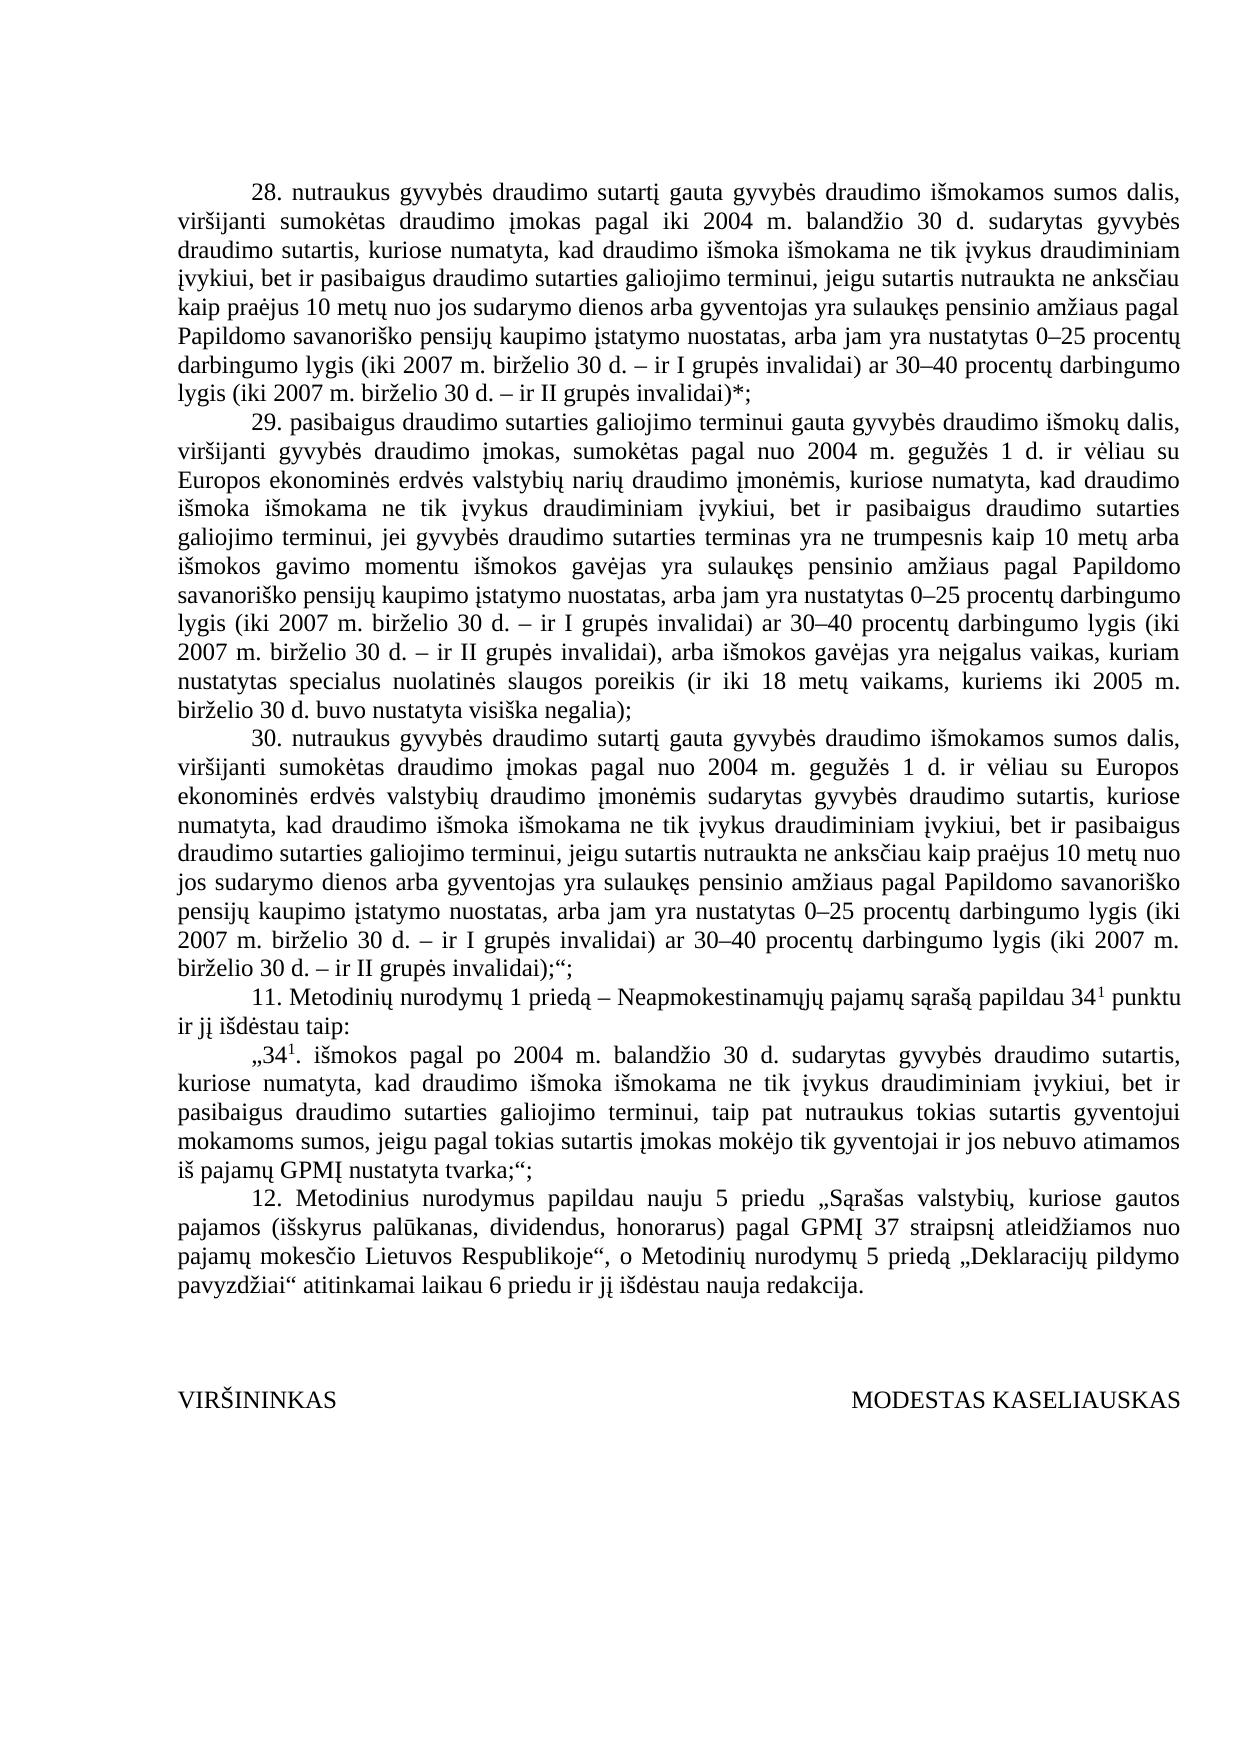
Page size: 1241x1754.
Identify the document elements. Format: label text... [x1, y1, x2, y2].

text „341. išmokos pagal po 2004 m. balandžio 30 d. sudarytas gyvybės draudimo sutartis, kuriose numatyta, kad draudimo išmoka išmokama ne tik įvykus draudiminiam įvykiui, bet ir pasibaigus draudimo sutarties galiojimo terminui, taip pat nutraukus tokias sutartis gyventojui mokamoms sumos, jeigu pagal tokias sutartis įmokas mokėjo tik gyventojai ir jos nebuvo atimamos iš pajamų GPMĮ nustatyta tvarka;“; [177, 1040, 1181, 1183]
text 11. Metodinių nurodymų 1 priedą – Neapmokestinamųjų pajamų sąrašą papildau 341 punktu ir jį išdėstau taip: [177, 982, 1181, 1040]
text 12. Metodinius nurodymus papildau nauju 5 priedu „Sąrašas valstybių, kuriose gautos pajamos (išskyrus palūkanas, dividendus, honorarus) pagal GPMĮ 37 straipsnį atleidžiamos nuo pajamų mokesčio Lietuvos Respublikoje“, o Metodinių nurodymų 5 priedą „Deklaracijų pildymo pavyzdžiai“ atitinkamai laikau 6 priedu ir jį išdėstau nauja redakcija. [177, 1183, 1181, 1298]
text VIRŠININKAS MODESTAS KASELIAUSKAS [177, 1385, 1181, 1413]
text 29. pasibaigus draudimo sutarties galiojimo terminui gauta gyvybės draudimo išmokų dalis, viršijanti gyvybės draudimo įmokas, sumokėtas pagal nuo 2004 m. gegužės 1 d. ir vėliau su Europos ekonominės erdvės valstybių narių draudimo įmonėmis, kuriose numatyta, kad draudimo išmoka išmokama ne tik įvykus draudiminiam įvykiui, bet ir pasibaigus draudimo sutarties galiojimo terminui, jei gyvybės draudimo sutarties terminas yra ne trumpesnis kaip 10 metų arba išmokos gavimo momentu išmokos gavėjas yra sulaukęs pensinio amžiaus pagal Papildomo savanoriško pensijų kaupimo įstatymo nuostatas, arba jam yra nustatytas 0–25 procentų darbingumo lygis (iki 2007 m. birželio 30 d. – ir I grupės invalidai) ar 30–40 procentų darbingumo lygis (iki 2007 m. birželio 30 d. – ir II grupės invalidai), arba išmokos gavėjas yra neįgalus vaikas, kuriam nustatytas specialus nuolatinės slaugos poreikis (ir iki 18 metų vaikams, kuriems iki 2005 m. birželio 30 d. buvo nustatyta visiška negalia); [177, 407, 1181, 723]
text 30. nutraukus gyvybės draudimo sutartį gauta gyvybės draudimo išmokamos sumos dalis, viršijanti sumokėtas draudimo įmokas pagal nuo 2004 m. gegužės 1 d. ir vėliau su Europos ekonominės erdvės valstybių draudimo įmonėmis sudarytas gyvybės draudimo sutartis, kuriose numatyta, kad draudimo išmoka išmokama ne tik įvykus draudiminiam įvykiui, bet ir pasibaigus draudimo sutarties galiojimo terminui, jeigu sutartis nutraukta ne anksčiau kaip praėjus 10 metų nuo jos sudarymo dienos arba gyventojas yra sulaukęs pensinio amžiaus pagal Papildomo savanoriško pensijų kaupimo įstatymo nuostatas, arba jam yra nustatytas 0–25 procentų darbingumo lygis (iki 2007 m. birželio 30 d. – ir I grupės invalidai) ar 30–40 procentų darbingumo lygis (iki 2007 m. birželio 30 d. – ir II grupės invalidai);“; [177, 723, 1181, 982]
text 28. nutraukus gyvybės draudimo sutartį gauta gyvybės draudimo išmokamos sumos dalis, viršijanti sumokėtas draudimo įmokas pagal iki 2004 m. balandžio 30 d. sudarytas gyvybės draudimo sutartis, kuriose numatyta, kad draudimo išmoka išmokama ne tik įvykus draudiminiam įvykiui, bet ir pasibaigus draudimo sutarties galiojimo terminui, jeigu sutartis nutraukta ne anksčiau kaip praėjus 10 metų nuo jos sudarymo dienos arba gyventojas yra sulaukęs pensinio amžiaus pagal Papildomo savanoriško pensijų kaupimo įstatymo nuostatas, arba jam yra nustatytas 0–25 procentų darbingumo lygis (iki 2007 m. birželio 30 d. – ir I grupės invalidai) ar 30–40 procentų darbingumo lygis (iki 2007 m. birželio 30 d. – ir II grupės invalidai)*; [177, 177, 1181, 407]
